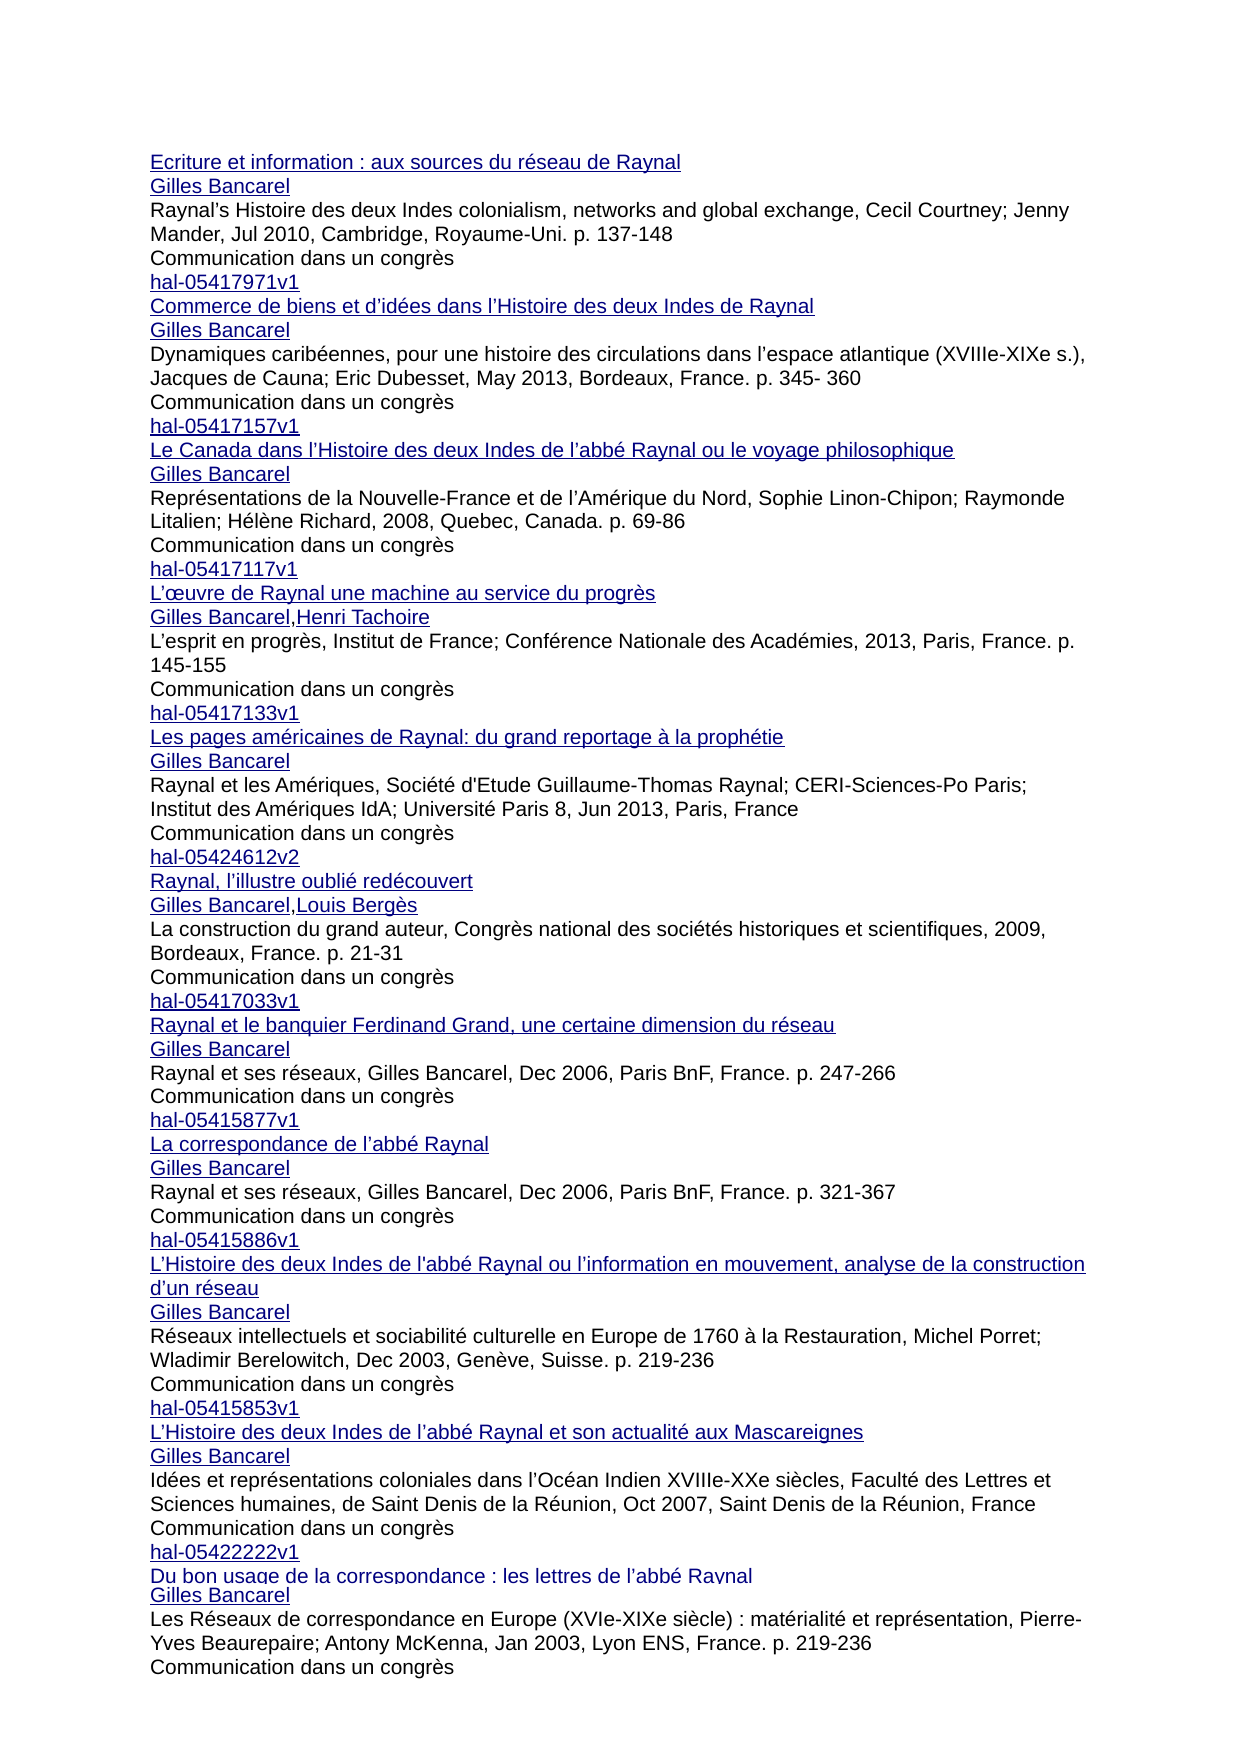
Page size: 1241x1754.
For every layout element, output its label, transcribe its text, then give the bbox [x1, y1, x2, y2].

table_cell Le Canada dans l’Histoire des deux Indes de l’abbé Raynal ou le voyage philosophique Gilles Bancarel Représentations de la Nouvelle-France et de l’Amérique du Nord, Sophie Linon-Chipon; Raymonde Litalien; Hélène Richard, 2008, Quebec, Canada. p. 69-86 Communication dans un congrès hal-05417117v1 [150, 438, 1090, 581]
table_cell Commerce de biens et d’idées dans l’Histoire des deux Indes de Raynal Gilles Bancarel Dynamiques caribéennes, pour une histoire des circulations dans l’espace atlantique (XVIIIe-XIXe s.), Jacques de Cauna; Eric Dubesset, May 2013, Bordeaux, France. p. 345- 360 Communication dans un congrès hal-05417157v1 [150, 294, 1090, 437]
table_cell Raynal, l’illustre oublié redécouvert Gilles Bancarel,Louis Bergès La construction du grand auteur, Congrès national des sociétés historiques et scientifiques, 2009, Bordeaux, France. p. 21-31 Communication dans un congrès hal-05417033v1 [150, 869, 1090, 1012]
table_cell L’Histoire des deux Indes de l'abbé Raynal ou l’information en mouvement, analyse de la construction d’un réseau Gilles Bancarel Réseaux intellectuels et sociabilité culturelle en Europe de 1760 à la Restauration, Michel Porret; Wladimir Berelowitch, Dec 2003, Genève, Suisse. p. 219-236 Communication dans un congrès hal-05415853v1 [150, 1252, 1090, 1420]
table_cell La correspondance de l’abbé Raynal Gilles Bancarel Raynal et ses réseaux, Gilles Bancarel, Dec 2006, Paris BnF, France. p. 321-367 Communication dans un congrès hal-05415886v1 [150, 1132, 1090, 1252]
table_cell L’œuvre de Raynal une machine au service du progrès Gilles Bancarel,Henri Tachoire L’esprit en progrès, Institut de France; Conférence Nationale des Académies, 2013, Paris, France. p. 145-155 Communication dans un congrès hal-05417133v1 [150, 581, 1090, 725]
table_cell Raynal et le banquier Ferdinand Grand, une certaine dimension du réseau Gilles Bancarel Raynal et ses réseaux, Gilles Bancarel, Dec 2006, Paris BnF, France. p. 247-266 Communication dans un congrès hal-05415877v1 [150, 1013, 1090, 1132]
table_cell L’Histoire des deux Indes de l’abbé Raynal et son actualité aux Mascareignes Gilles Bancarel Idées et représentations coloniales dans l’Océan Indien XVIIIe-XXe siècles, Faculté des Lettres et Sciences humaines, de Saint Denis de la Réunion, Oct 2007, Saint Denis de la Réunion, France Communication dans un congrès hal-05422222v1 [150, 1420, 1090, 1563]
table_cell Les pages américaines de Raynal: du grand reportage à la prophétie Gilles Bancarel Raynal et les Amériques, Société d'Etude Guillaume-Thomas Raynal; CERI-Sciences-Po Paris; Institut des Amériques IdA; Université Paris 8, Jun 2013, Paris, France Communication dans un congrès hal-05424612v2 [150, 725, 1090, 869]
table_cell Du bon usage de la correspondance : les lettres de l’abbé Raynal Gilles Bancarel Les Réseaux de correspondance en Europe (XVIe-XIXe siècle) : matérialité et représentation, Pierre-Yves Beaurepaire; Antony McKenna, Jan 2003, Lyon ENS, France. p. 219-236 Communication dans un congrès [150, 1564, 1090, 1679]
table_cell Ecriture et information : aux sources du réseau de Raynal Gilles Bancarel Raynal’s Histoire des deux Indes colonialism, networks and global exchange, Cecil Courtney; Jenny Mander, Jul 2010, Cambridge, Royaume-Uni. p. 137-148 Communication dans un congrès hal-05417971v1 [150, 150, 1090, 294]
